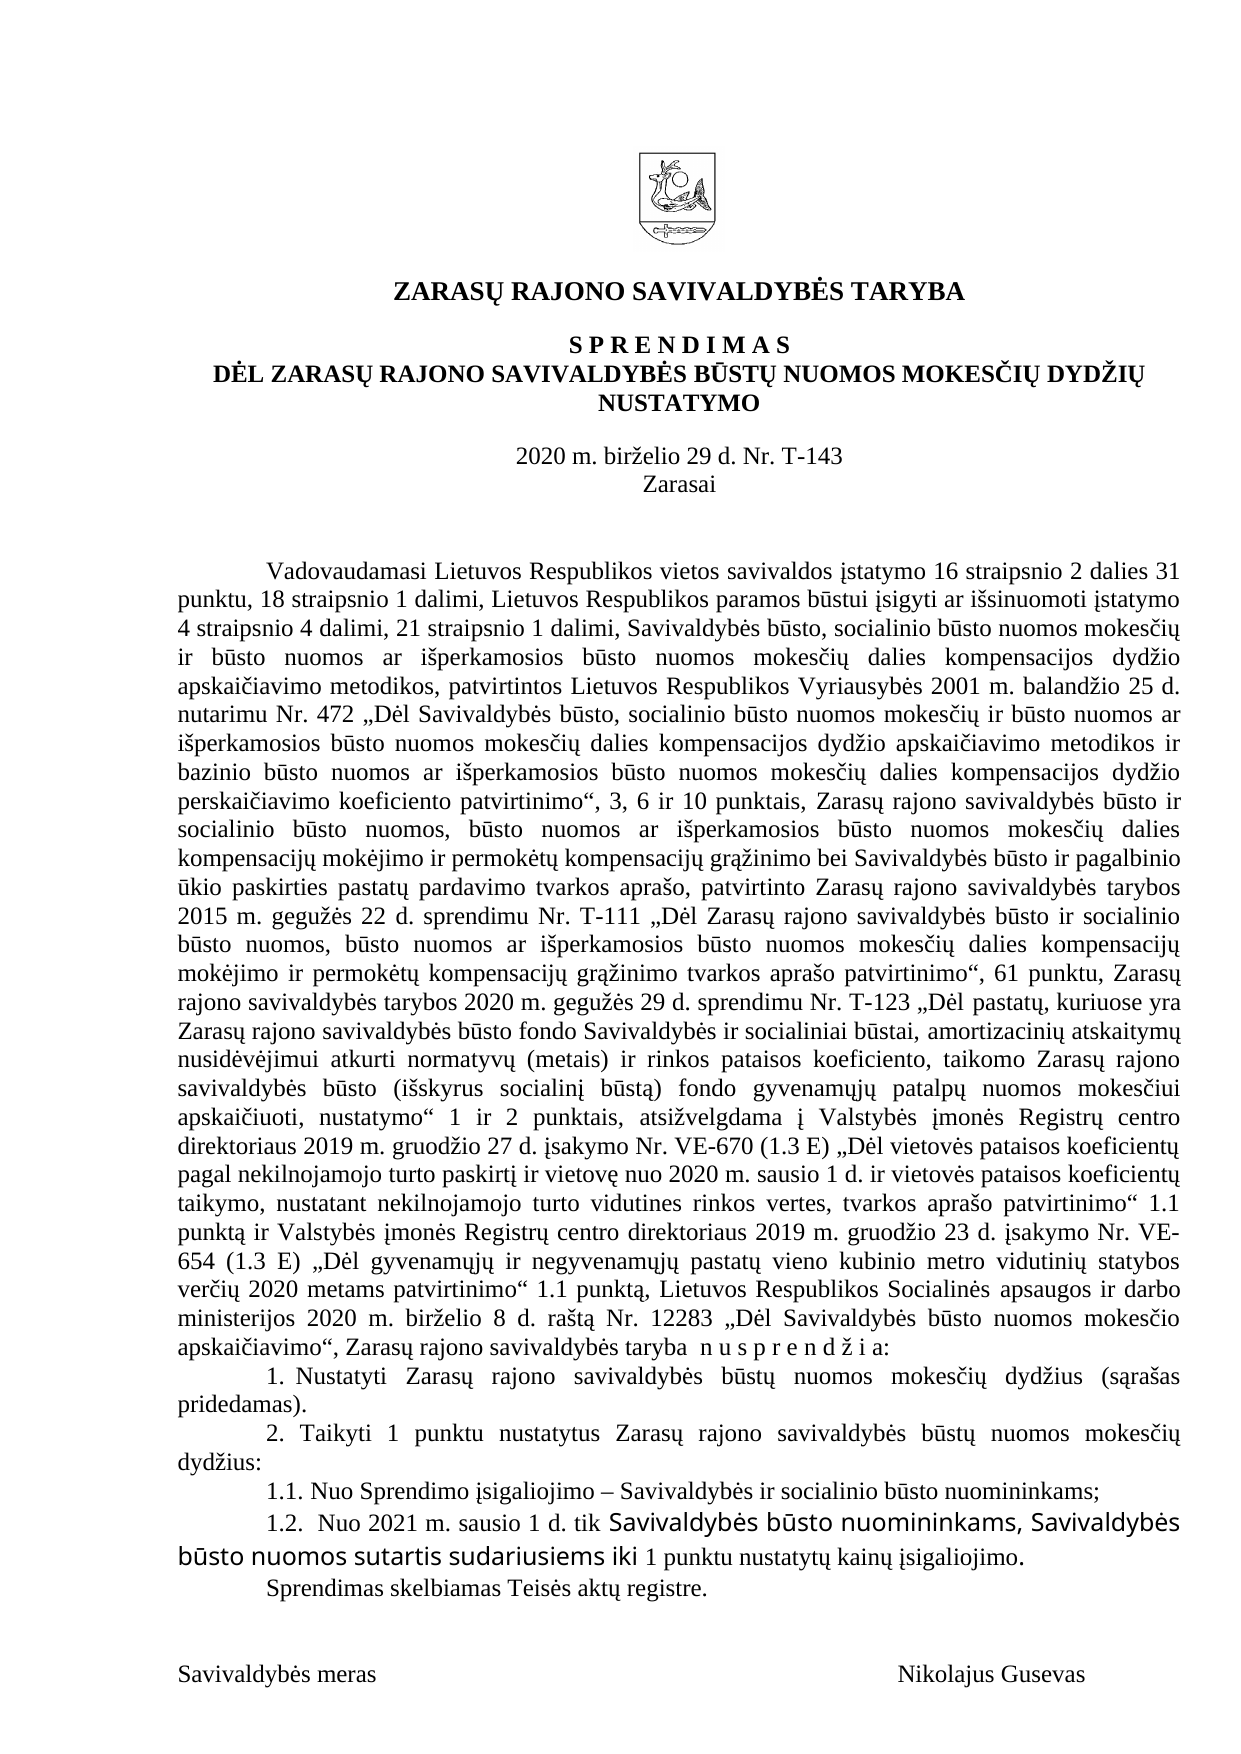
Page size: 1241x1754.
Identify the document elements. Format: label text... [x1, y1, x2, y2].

text 1.2. Nuo 2021 m. sausio 1 d. tik Savivaldybės būsto nuomininkams, Savivaldybės būsto nuomos sutartis sudariusiems iki 1 punktu nustatytų kainų įsigaliojimo. [177, 1504, 1181, 1573]
text Savivaldybės meras Nikolajus Gusevas [177, 1659, 1181, 1688]
text 2. Taikyti 1 punktu nustatytus Zarasų rajono savivaldybės būstų nuomos mokesčių dydžius: [177, 1418, 1181, 1476]
text Vadovaudamasi Lietuvos Respublikos vietos savivaldos įstatymo 16 straipsnio 2 dalies 31 punktu, 18 straipsnio 1 dalimi, Lietuvos Respublikos paramos būstui įsigyti ar išsinuomoti įstatymo 4 straipsnio 4 dalimi, 21 straipsnio 1 dalimi, Savivaldybės būsto, socialinio būsto nuomos mokesčių ir būsto nuomos ar išperkamosios būsto nuomos mokesčių dalies kompensacijos dydžio apskaičiavimo metodikos, patvirtintos Lietuvos Respublikos Vyriausybės 2001 m. balandžio 25 d. nutarimu Nr. 472 „Dėl Savivaldybės būsto, socialinio būsto nuomos mokesčių ir būsto nuomos ar išperkamosios būsto nuomos mokesčių dalies kompensacijos dydžio apskaičiavimo metodikos ir bazinio būsto nuomos ar išperkamosios būsto nuomos mokesčių dalies kompensacijos dydžio perskaičiavimo koeficiento patvirtinimo“, 3, 6 ir 10 punktais, Zarasų rajono savivaldybės būsto ir socialinio būsto nuomos, būsto nuomos ar išperkamosios būsto nuomos mokesčių dalies kompensacijų mokėjimo ir permokėtų kompensacijų grąžinimo bei Savivaldybės būsto ir pagalbinio ūkio paskirties pastatų pardavimo tvarkos aprašo, patvirtinto Zarasų rajono savivaldybės tarybos 2015 m. gegužės 22 d. sprendimu Nr. T-111 „Dėl Zarasų rajono savivaldybės būsto ir socialinio būsto nuomos, būsto nuomos ar išperkamosios būsto nuomos mokesčių dalies kompensacijų mokėjimo ir permokėtų kompensacijų grąžinimo tvarkos aprašo patvirtinimo“, 61 punktu, Zarasų rajono savivaldybės tarybos 2020 m. gegužės 29 d. sprendimu Nr. T-123 „Dėl pastatų, kuriuose yra Zarasų rajono savivaldybės būsto fondo Savivaldybės ir socialiniai būstai, amortizacinių atskaitymų nusidėvėjimui atkurti normatyvų (metais) ir rinkos pataisos koeficiento, taikomo Zarasų rajono savivaldybės būsto (išskyrus socialinį būstą) fondo gyvenamųjų patalpų nuomos mokesčiui apskaičiuoti, nustatymo“ 1 ir 2 punktais, atsižvelgdama į Valstybės įmonės Registrų centro direktoriaus 2019 m. gruodžio 27 d. įsakymo Nr. VE-670 (1.3 E) „Dėl vietovės pataisos koeficientų pagal nekilnojamojo turto paskirtį ir vietovę nuo 2020 m. sausio 1 d. ir vietovės pataisos koeficientų taikymo, nustatant nekilnojamojo turto vidutines rinkos vertes, tvarkos aprašo patvirtinimo“ 1.1 punktą ir Valstybės įmonės Registrų centro direktoriaus 2019 m. gruodžio 23 d. įsakymo Nr. VE-654 (1.3 E) „Dėl gyvenamųjų ir negyvenamųjų pastatų vieno kubinio metro vidutinių statybos verčių 2020 metams patvirtinimo“ 1.1 punktą, Lietuvos Respublikos Socialinės apsaugos ir darbo ministerijos 2020 m. birželio 8 d. raštą Nr. 12283 „Dėl Savivaldybės būsto nuomos mokesčio apskaičiavimo“, Zarasų rajono savivaldybės taryba n u s p r e n d ž i a: [177, 556, 1181, 1361]
text 1. Nustatyti Zarasų rajono savivaldybės būstų nuomos mokesčių dydžius (sąrašas pridedamas). [177, 1361, 1181, 1418]
text Zarasų rajono savivaldybės taryba [177, 275, 1181, 306]
text dėl ZARASŲ RAJONO SAVIVALDYBĖS BŪSTŲ NUOMOS MOKESČIŲ DYDŽIŲ NUSTATYMO [177, 359, 1181, 417]
text 1.1. Nuo Sprendimo įsigaliojimo – Savivaldybės ir socialinio būsto nuomininkams; [177, 1476, 1181, 1504]
text Zarasai [177, 469, 1181, 498]
text Sprendimas skelbiamas Teisės aktų registre. [266, 1573, 1181, 1601]
text 2020 m. birželio 29 d. Nr. T-143 [177, 441, 1181, 469]
text S P R E N D I M A S [177, 330, 1181, 359]
